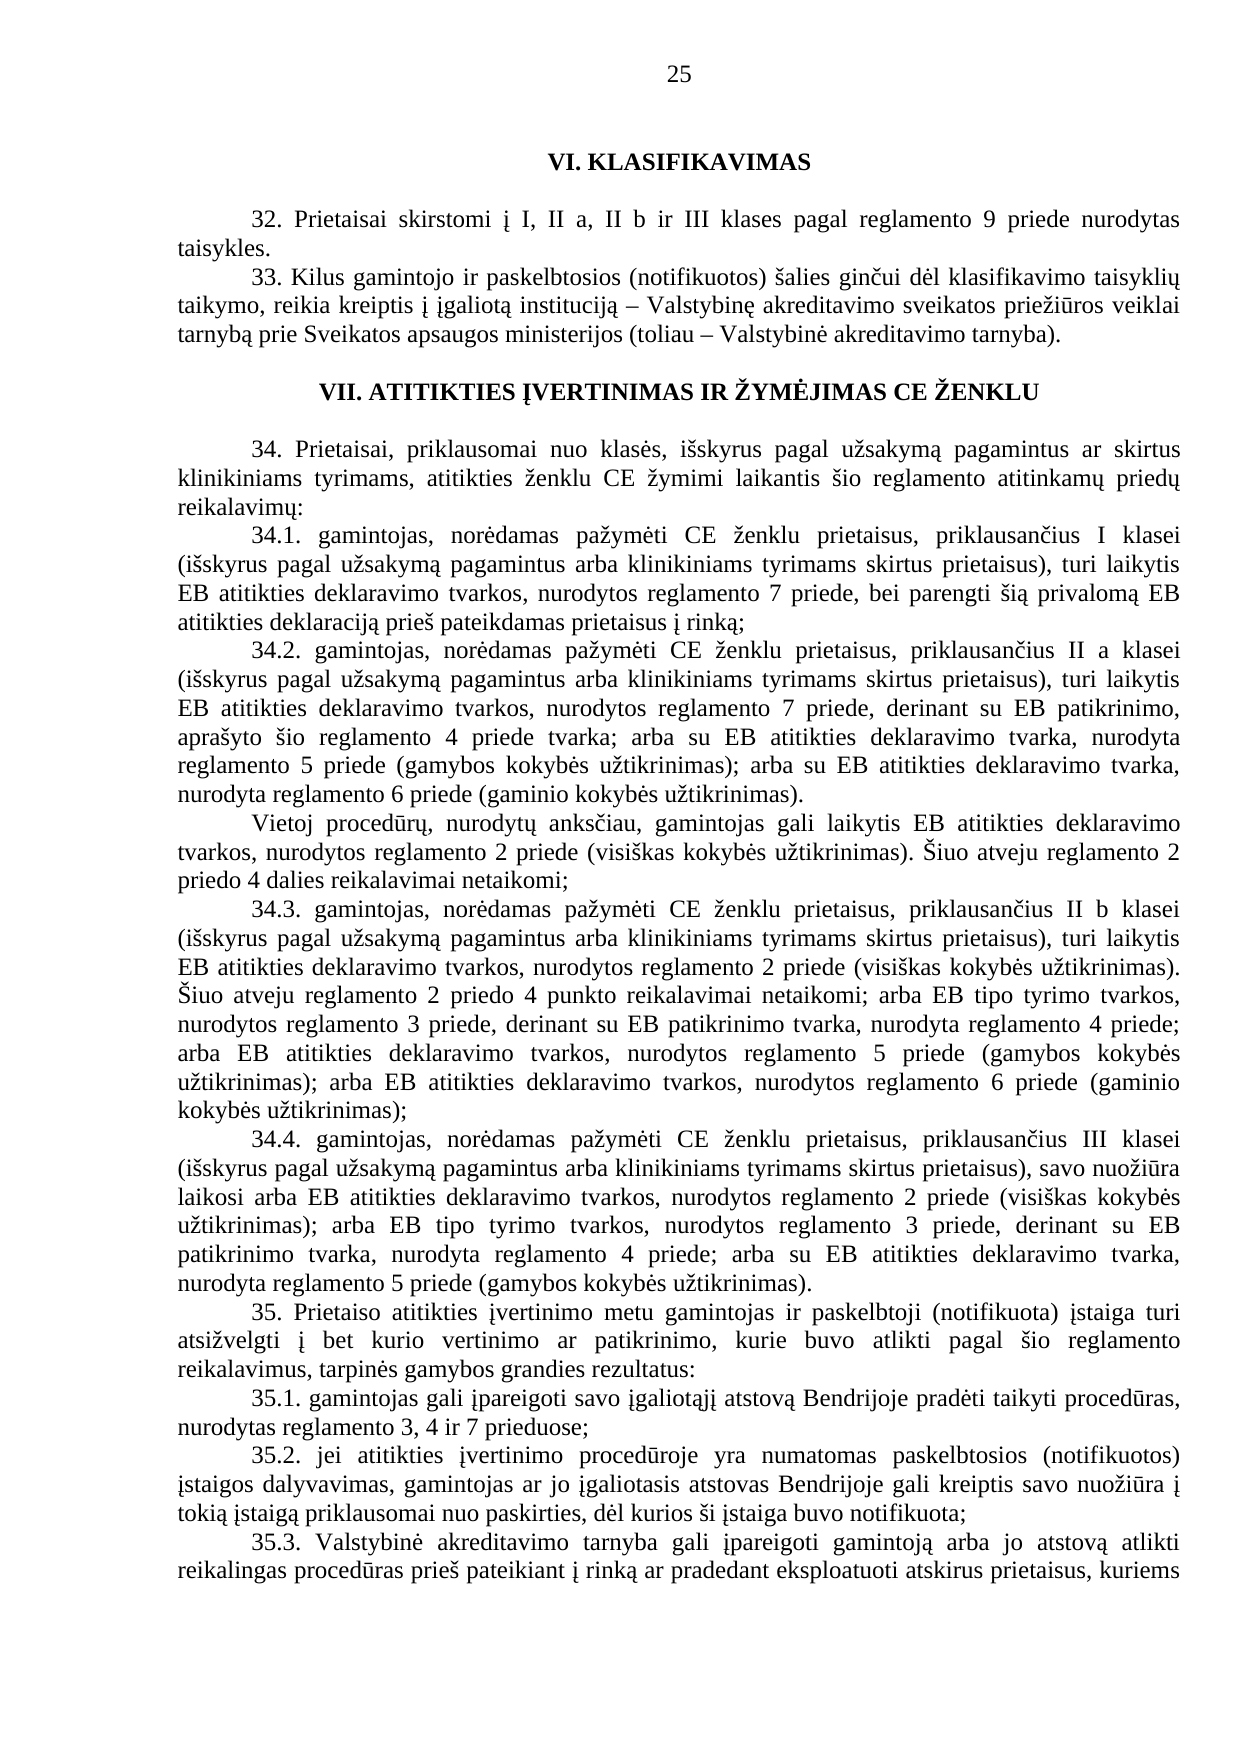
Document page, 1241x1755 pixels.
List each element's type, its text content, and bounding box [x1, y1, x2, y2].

text 32. Prietaisai skirstomi į I, II a, II b ir III klases pagal reglamento 9 priede nurodytas taisykles. [177, 204, 1181, 262]
text 35.2. jei atitikties įvertinimo procedūroje yra numatomas paskelbtosios (notifikuotos) įstaigos dalyvavimas, gamintojas ar jo įgaliotasis atstovas Bendrijoje gali kreiptis savo nuožiūra į tokią įstaigą priklausomai nuo paskirties, dėl kurios ši įstaiga buvo notifikuota; [177, 1441, 1181, 1527]
text 34.2. gamintojas, norėdamas pažymėti CE ženklu prietaisus, priklausančius II a klasei (išskyrus pagal užsakymą pagamintus arba klinikiniams tyrimams skirtus prietaisus), turi laikytis EB atitikties deklaravimo tvarkos, nurodytos reglamento 7 priede, derinant su EB patikrinimo, aprašyto šio reglamento 4 priede tvarka; arba su EB atitikties deklaravimo tvarka, nurodyta reglamento 5 priede (gamybos kokybės užtikrinimas); arba su EB atitikties deklaravimo tvarka, nurodyta reglamento 6 priede (gaminio kokybės užtikrinimas). [177, 636, 1181, 808]
text 34.3. gamintojas, norėdamas pažymėti CE ženklu prietaisus, priklausančius II b klasei (išskyrus pagal užsakymą pagamintus arba klinikiniams tyrimams skirtus prietaisus), turi laikytis EB atitikties deklaravimo tvarkos, nurodytos reglamento 2 priede (visiškas kokybės užtikrinimas). Šiuo atveju reglamento 2 priedo 4 punkto reikalavimai netaikomi; arba EB tipo tyrimo tvarkos, nurodytos reglamento 3 priede, derinant su EB patikrinimo tvarka, nurodyta reglamento 4 priede; arba EB atitikties deklaravimo tvarkos, nurodytos reglamento 5 priede (gamybos kokybės užtikrinimas); arba EB atitikties deklaravimo tvarkos, nurodytos reglamento 6 priede (gaminio kokybės užtikrinimas); [177, 894, 1181, 1124]
text 34.4. gamintojas, norėdamas pažymėti CE ženklu prietaisus, priklausančius III klasei (išskyrus pagal užsakymą pagamintus arba klinikiniams tyrimams skirtus prietaisus), savo nuožiūra laikosi arba EB atitikties deklaravimo tvarkos, nurodytos reglamento 2 priede (visiškas kokybės užtikrinimas); arba EB tipo tyrimo tvarkos, nurodytos reglamento 3 priede, derinant su EB patikrinimo tvarka, nurodyta reglamento 4 priede; arba su EB atitikties deklaravimo tvarka, nurodyta reglamento 5 priede (gamybos kokybės užtikrinimas). [177, 1124, 1181, 1297]
text Vietoj procedūrų, nurodytų anksčiau, gamintojas gali laikytis EB atitikties deklaravimo tvarkos, nurodytos reglamento 2 priede (visiškas kokybės užtikrinimas). Šiuo atveju reglamento 2 priedo 4 dalies reikalavimai netaikomi; [177, 808, 1181, 894]
text 35.3. Valstybinė akreditavimo tarnyba gali įpareigoti gamintoją arba jo atstovą atlikti reikalingas procedūras prieš pateikiant į rinką ar pradedant eksploatuoti atskirus prietaisus, kuriems [177, 1527, 1181, 1584]
text 33. Kilus gamintojo ir paskelbtosios (notifikuotos) šalies ginčui dėl klasifikavimo taisyklių taikymo, reikia kreiptis į įgaliotą instituciją – Valstybinę akreditavimo sveikatos priežiūros veiklai tarnybą prie Sveikatos apsaugos ministerijos (toliau – Valstybinė akreditavimo tarnyba). [177, 262, 1181, 348]
text VI. KLASIFIKAVIMAS [177, 147, 1181, 176]
text VII. ATITIKTIES ĮVERTINIMAS IR ŽYMĖJIMAS CE ŽENKLU [177, 377, 1181, 406]
text 35.1. gamintojas gali įpareigoti savo įgaliotąjį atstovą Bendrijoje pradėti taikyti procedūras, nurodytas reglamento 3, 4 ir 7 prieduose; [177, 1383, 1181, 1441]
text 34.1. gamintojas, norėdamas pažymėti CE ženklu prietaisus, priklausančius I klasei (išskyrus pagal užsakymą pagamintus arba klinikiniams tyrimams skirtus prietaisus), turi laikytis EB atitikties deklaravimo tvarkos, nurodytos reglamento 7 priede, bei parengti šią privalomą EB atitikties deklaraciją prieš pateikdamas prietaisus į rinką; [177, 521, 1181, 636]
text 35. Prietaiso atitikties įvertinimo metu gamintojas ir paskelbtoji (notifikuota) įstaiga turi atsižvelgti į bet kurio vertinimo ar patikrinimo, kurie buvo atlikti pagal šio reglamento reikalavimus, tarpinės gamybos grandies rezultatus: [177, 1297, 1181, 1383]
text 34. Prietaisai, priklausomai nuo klasės, išskyrus pagal užsakymą pagamintus ar skirtus klinikiniams tyrimams, atitikties ženklu CE žymimi laikantis šio reglamento atitinkamų priedų reikalavimų: [177, 434, 1181, 521]
